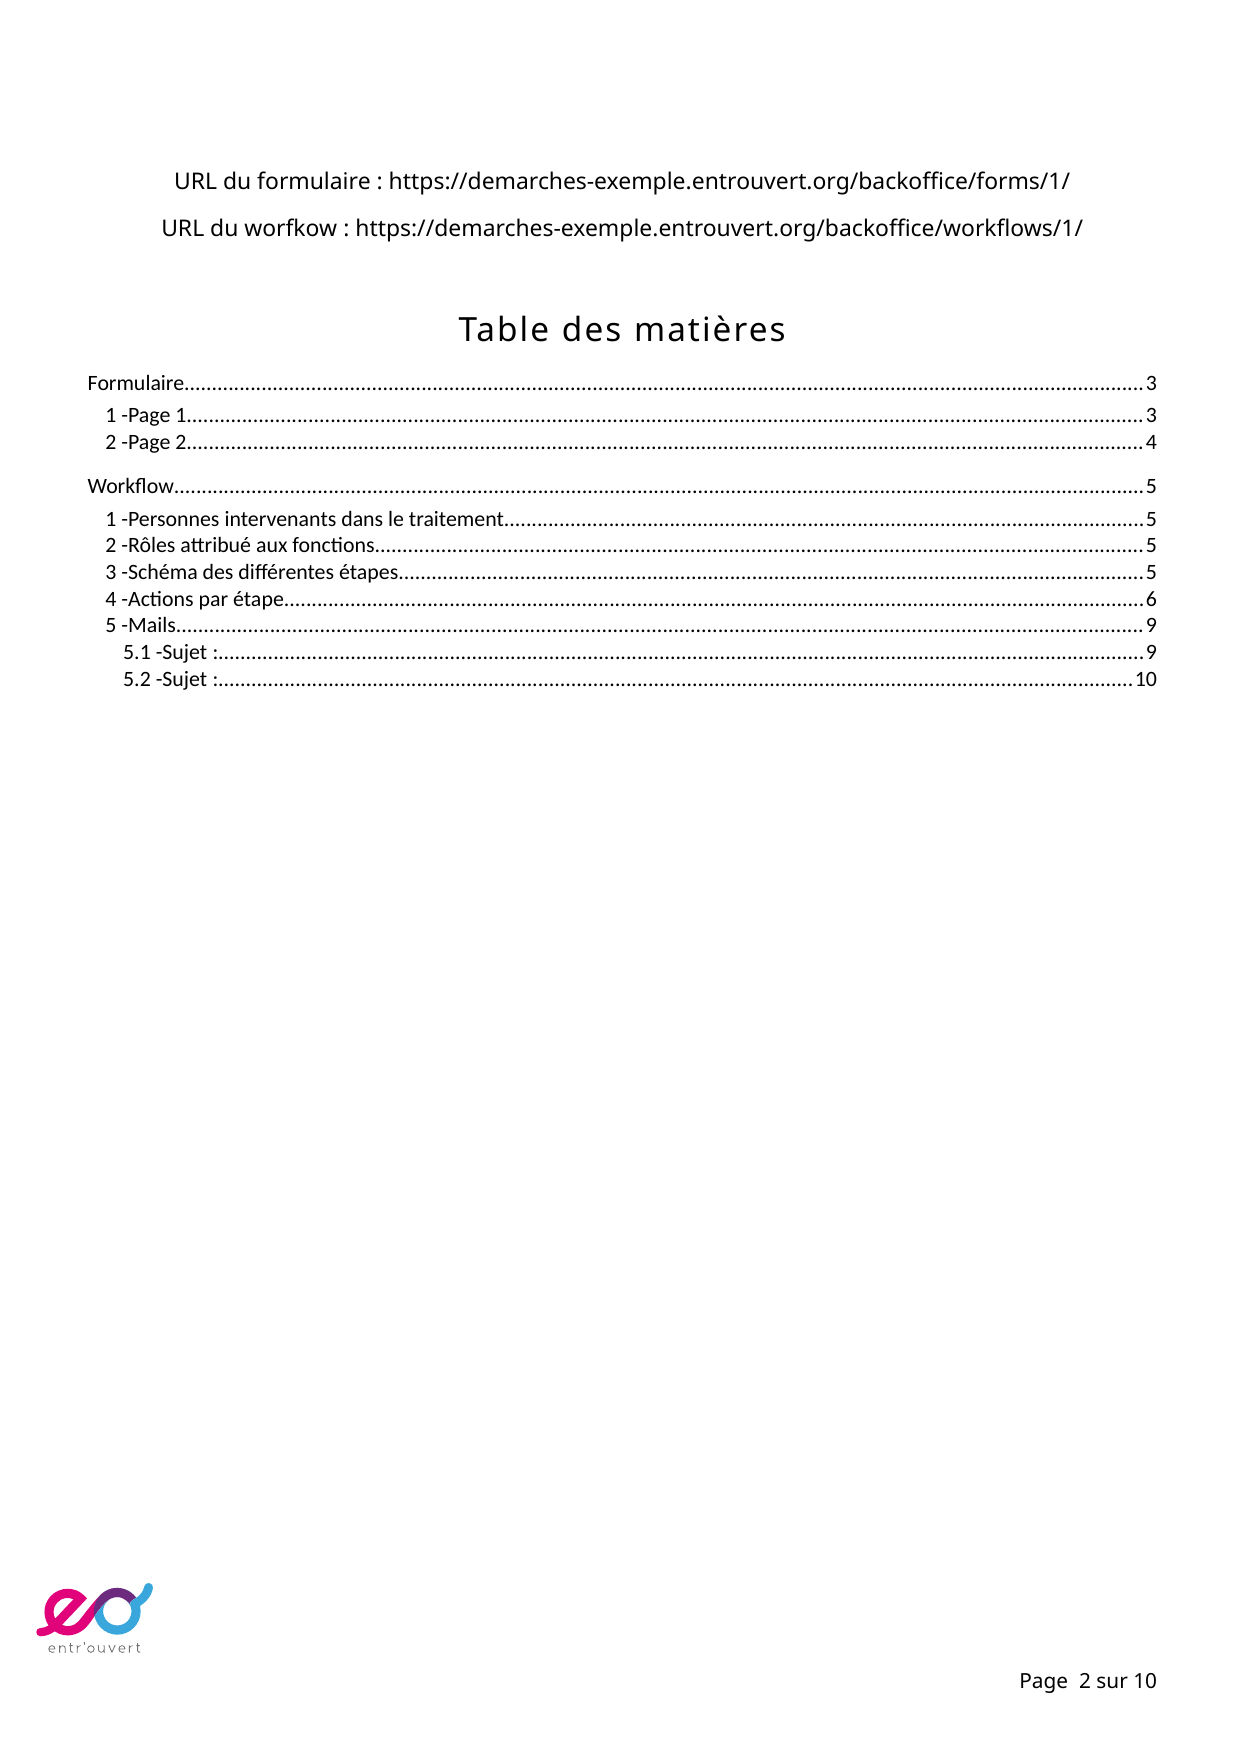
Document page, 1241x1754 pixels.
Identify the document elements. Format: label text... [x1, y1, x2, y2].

text 1 -Personnes intervenants dans le traitement 5 [105, 505, 1157, 532]
subtitle Workflow 5 [87, 472, 1157, 499]
text 5.1 -Sujet : 9 [123, 638, 1157, 665]
text 1 -Page 1 3 [105, 401, 1157, 428]
text 3 -Schéma des différentes étapes 5 [105, 558, 1157, 585]
text 5 -Mails 9 [105, 612, 1157, 638]
text 2 -Rôles attribué aux fonctions 5 [105, 532, 1157, 558]
subtitle Table des matières [87, 306, 1157, 351]
text 4 -Actions par étape 6 [105, 585, 1157, 612]
text 5.2 -Sujet : 10 [123, 665, 1157, 692]
text 2 -Page 2 4 [105, 428, 1157, 455]
text URL du formulaire : https://demarches-exemple.entrouvert.org/backoffice/forms/1/ [87, 165, 1157, 196]
subtitle Formulaire 3 [87, 369, 1157, 395]
text URL du worfkow : https://demarches-exemple.entrouvert.org/backoffice/workflows/1/ [87, 212, 1157, 243]
